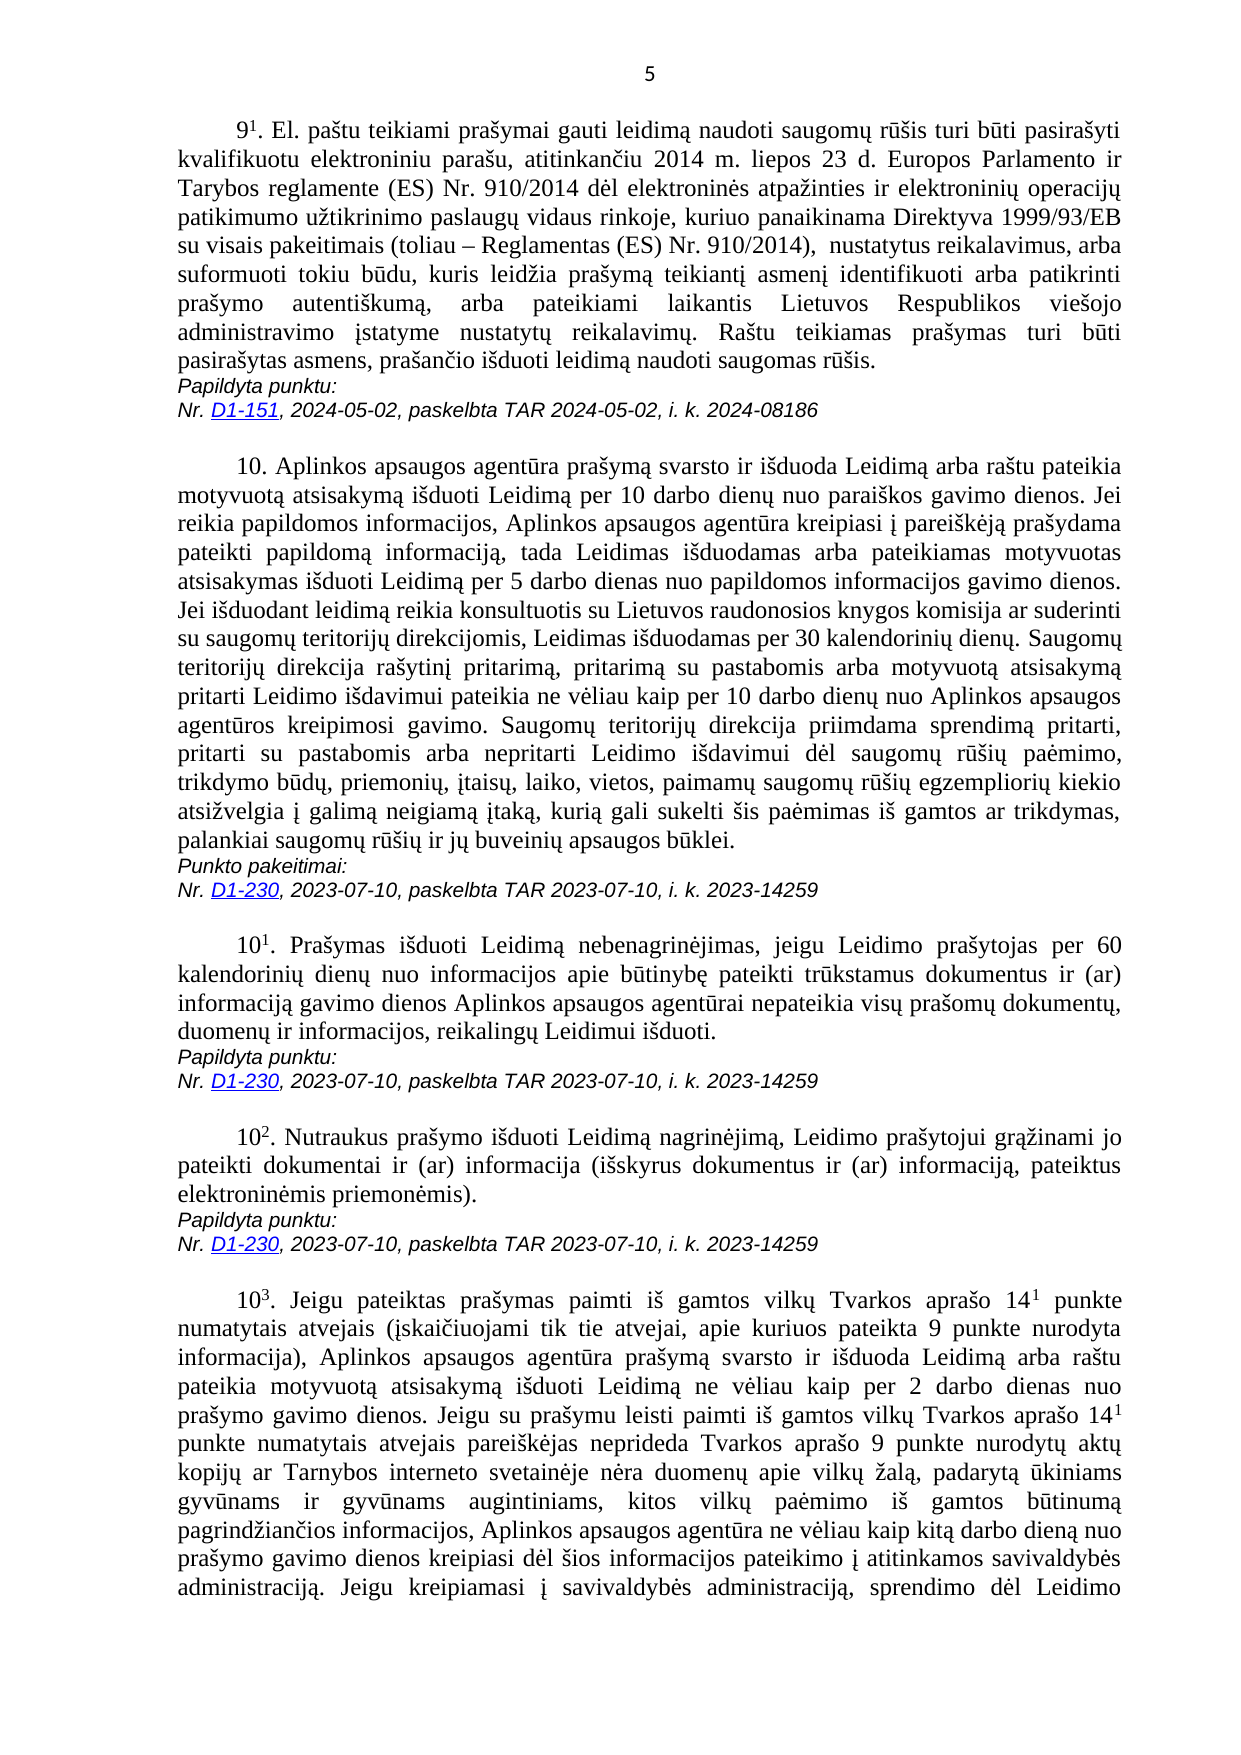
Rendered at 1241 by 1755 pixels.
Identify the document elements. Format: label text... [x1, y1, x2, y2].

text Papildyta punktu: [177, 1208, 1122, 1232]
text 101. Prašymas išduoti Leidimą nebenagrinėjimas, jeigu Leidimo prašytojas per 60 kalendorinių dienų nuo informacijos apie būtinybę pateikti trūkstamus dokumentus ir (ar) informaciją gavimo dienos Aplinkos apsaugos agentūrai nepateikia visų prašomų dokumentų, duomenų ir informacijos, reikalingų Leidimui išduoti. [177, 930, 1122, 1045]
text Nr. D1-151, 2024-05-02, paskelbta TAR 2024-05-02, i. k. 2024-08186 [177, 398, 1122, 422]
text 91. El. paštu teikiami prašymai gauti leidimą naudoti saugomų rūšis turi būti pasirašyti kvalifikuotu elektroniniu parašu, atitinkančiu 2014 m. liepos 23 d. Europos Parlamento ir Tarybos reglamente (ES) Nr. 910/2014 dėl elektroninės atpažinties ir elektroninių operacijų patikimumo užtikrinimo paslaugų vidaus rinkoje, kuriuo panaikinama Direktyva 1999/93/EB su visais pakeitimais (toliau – Reglamentas (ES) Nr. 910/2014), nustatytus reikalavimus, arba suformuoti tokiu būdu, kuris leidžia prašymą teikiantį asmenį identifikuoti arba patikrinti prašymo autentiškumą, arba pateikiami laikantis Lietuvos Respublikos viešojo administravimo įstatyme nustatytų reikalavimų. Raštu teikiamas prašymas turi būti pasirašytas asmens, prašančio išduoti leidimą naudoti saugomas rūšis. [177, 116, 1122, 374]
text Nr. D1-230, 2023-07-10, paskelbta TAR 2023-07-10, i. k. 2023-14259 [177, 877, 1122, 901]
text 103. Jeigu pateiktas prašymas paimti iš gamtos vilkų Tvarkos aprašo 141 punkte numatytais atvejais (įskaičiuojami tik tie atvejai, apie kuriuos pateikta 9 punkte nurodyta informacija), Aplinkos apsaugos agentūra prašymą svarsto ir išduoda Leidimą arba raštu pateikia motyvuotą atsisakymą išduoti Leidimą ne vėliau kaip per 2 darbo dienas nuo prašymo gavimo dienos. Jeigu su prašymu leisti paimti iš gamtos vilkų Tvarkos aprašo 141 punkte numatytais atvejais pareiškėjas neprideda Tvarkos aprašo 9 punkte nurodytų aktų kopijų ar Tarnybos interneto svetainėje nėra duomenų apie vilkų žalą, padarytą ūkiniams gyvūnams ir gyvūnams augintiniams, kitos vilkų paėmimo iš gamtos būtinumą pagrindžiančios informacijos, Aplinkos apsaugos agentūra ne vėliau kaip kitą darbo dieną nuo prašymo gavimo dienos kreipiasi dėl šios informacijos pateikimo į atitinkamos savivaldybės administraciją. Jeigu kreipiamasi į savivaldybės administraciją, sprendimo dėl Leidimo [177, 1285, 1122, 1601]
text Nr. D1-230, 2023-07-10, paskelbta TAR 2023-07-10, i. k. 2023-14259 [177, 1232, 1122, 1256]
text Papildyta punktu: [177, 374, 1122, 398]
text Nr. D1-230, 2023-07-10, paskelbta TAR 2023-07-10, i. k. 2023-14259 [177, 1069, 1122, 1093]
text 102. Nutraukus prašymo išduoti Leidimą nagrinėjimą, Leidimo prašytojui grąžinami jo pateikti dokumentai ir (ar) informacija (išskyrus dokumentus ir (ar) informaciją, pateiktus elektroninėmis priemonėmis). [177, 1122, 1122, 1208]
text Papildyta punktu: [177, 1045, 1122, 1069]
text Punkto pakeitimai: [177, 853, 1122, 877]
text 10. Aplinkos apsaugos agentūra prašymą svarsto ir išduoda Leidimą arba raštu pateikia motyvuotą atsisakymą išduoti Leidimą per 10 darbo dienų nuo paraiškos gavimo dienos. Jei reikia papildomos informacijos, Aplinkos apsaugos agentūra kreipiasi į pareiškėją prašydama pateikti papildomą informaciją, tada Leidimas išduodamas arba pateikiamas motyvuotas atsisakymas išduoti Leidimą per 5 darbo dienas nuo papildomos informacijos gavimo dienos. Jei išduodant leidimą reikia konsultuotis su Lietuvos raudonosios knygos komisija ar suderinti su saugomų teritorijų direkcijomis, Leidimas išduodamas per 30 kalendorinių dienų. Saugomų teritorijų direkcija rašytinį pritarimą, pritarimą su pastabomis arba motyvuotą atsisakymą pritarti Leidimo išdavimui pateikia ne vėliau kaip per 10 darbo dienų nuo Aplinkos apsaugos agentūros kreipimosi gavimo. Saugomų teritorijų direkcija priimdama sprendimą pritarti, pritarti su pastabomis arba nepritarti Leidimo išdavimui dėl saugomų rūšių paėmimo, trikdymo būdų, priemonių, įtaisų, laiko, vietos, paimamų saugomų rūšių egzempliorių kiekio atsižvelgia į galimą neigiamą įtaką, kurią gali sukelti šis paėmimas iš gamtos ar trikdymas, palankiai saugomų rūšių ir jų buveinių apsaugos būklei. [177, 451, 1122, 853]
